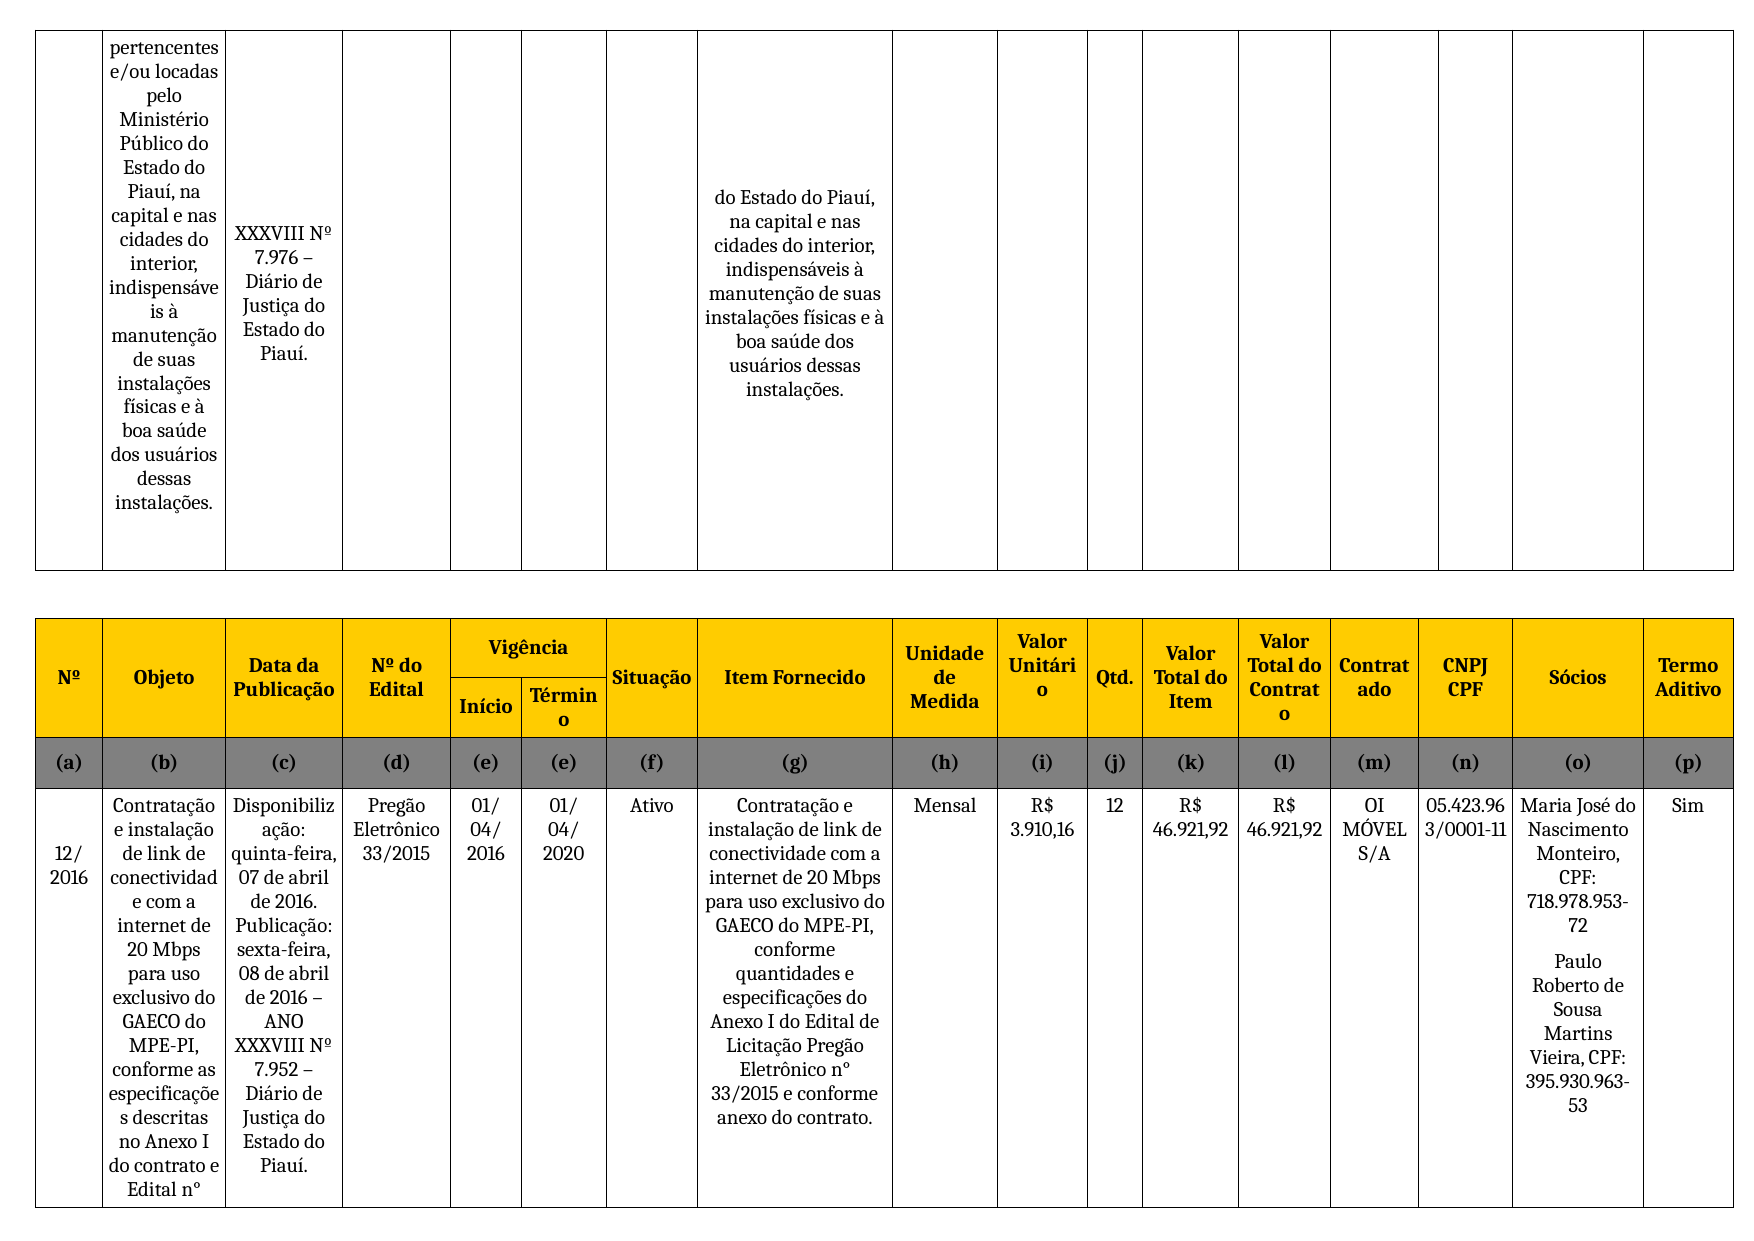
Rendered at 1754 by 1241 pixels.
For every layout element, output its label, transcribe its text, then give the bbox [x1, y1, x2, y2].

table_cell 05.423.963/0001-11 [1419, 789, 1512, 1207]
table_header Nº do Edital [343, 619, 450, 737]
table_cell R$ 3.910,16 [998, 789, 1087, 1207]
table_cell [36, 31, 102, 569]
table_header Valor Total do Contrato [1239, 619, 1330, 737]
table_cell pertencentes e/ou locadas pelo Ministério Público do Estado do Piauí, na capital e nas cidades do interior, indispensáveis à manutenção de suas instalações físicas e à boa saúde dos usuários dessas instalações. [103, 31, 225, 569]
table_cell 12 [1088, 789, 1142, 1207]
table_cell (l) [1239, 738, 1330, 788]
table_cell (o) [1513, 738, 1643, 788]
table_header Nº [36, 619, 102, 737]
table_cell (e) [451, 738, 521, 788]
table_cell (p) [1644, 738, 1733, 788]
table_cell 01/ 04/ 2016 [451, 789, 521, 1207]
table_cell (i) [998, 738, 1087, 788]
table_header Qtd. [1088, 619, 1142, 737]
table_cell Sim [1644, 789, 1733, 1207]
table_cell Contratação e instalação de link de conectividade com a internet de 20 Mbps para uso exclusivo do GAECO do MPE-PI, conforme as especificações descritas no Anexo I do contrato e Edital n° [103, 789, 225, 1207]
table_header Contratado [1331, 619, 1418, 737]
table_cell [1439, 31, 1512, 569]
table_cell R$ 46.921,92 [1143, 789, 1238, 1207]
table_header Item Fornecido [698, 619, 892, 737]
table_cell [893, 31, 997, 569]
table_cell (a) [36, 738, 102, 788]
table_cell (b) [103, 738, 225, 788]
table_cell [1239, 31, 1330, 569]
table_cell (d) [343, 738, 450, 788]
table_header Valor Total do Item [1143, 619, 1238, 737]
table_cell (n) [1419, 738, 1512, 788]
table_cell (e) [522, 738, 606, 788]
table_cell [522, 31, 606, 569]
table_cell Início [451, 678, 521, 737]
table_cell Pregão Eletrônico 33/2015 [343, 789, 450, 1207]
table_cell (j) [1088, 738, 1142, 788]
table_cell [451, 31, 521, 569]
table_header Unidade de Medida [893, 619, 997, 737]
table_cell [1331, 31, 1438, 569]
table_header Termo Aditivo [1644, 619, 1733, 737]
table_header Valor Unitário [998, 619, 1087, 737]
table_header Sócios [1513, 619, 1643, 737]
table_cell Contratação e instalação de link de conectividade com a internet de 20 Mbps para uso exclusivo do GAECO do MPE-PI, conforme quantidades e especificações do Anexo I do Edital de Licitação Pregão Eletrônico n° 33/2015 e conforme anexo do contrato. [698, 789, 892, 1207]
table_cell (g) [698, 738, 892, 788]
table_cell 12/ 2016 [36, 789, 102, 1207]
table_header Situação [607, 619, 697, 737]
table_cell Ativo [607, 789, 697, 1207]
table_cell (f) [607, 738, 697, 788]
table_cell (h) [893, 738, 997, 788]
table_cell XXXVIII Nº 7.976 – Diário de Justiça do Estado do Piauí. [226, 31, 342, 569]
table_cell (c) [226, 738, 342, 788]
table_cell [1644, 31, 1733, 569]
table_cell 01/ 04/ 2020 [522, 789, 606, 1207]
table_cell R$ 46.921,92 [1239, 789, 1330, 1207]
table_cell Maria José do Nascimento Monteiro, CPF: 718.978.953-72 Paulo Roberto de Sousa Martins Vieira, CPF: 395.930.963-53 [1513, 789, 1643, 1207]
table_cell Mensal [893, 789, 997, 1207]
table_header Vigência [451, 619, 606, 677]
table_cell do Estado do Piauí, na capital e nas cidades do interior, indispensáveis à manutenção de suas instalações físicas e à boa saúde dos usuários dessas instalações. [698, 31, 892, 569]
table_cell OI MÓVEL S/A [1331, 789, 1418, 1207]
table_cell [343, 31, 450, 569]
table_cell (k) [1143, 738, 1238, 788]
table_cell [607, 31, 697, 569]
table_cell [1513, 31, 1643, 569]
table_cell Disponibilização: quinta-feira, 07 de abril de 2016. Publicação: sexta-feira, 08 de abril de 2016 – ANO XXXVIII Nº 7.952 – Diário de Justiça do Estado do Piauí. [226, 789, 342, 1207]
table_cell [1143, 31, 1238, 569]
table_header Objeto [103, 619, 225, 737]
table_header CNPJ CPF [1419, 619, 1512, 737]
table_cell Término [522, 678, 606, 737]
table_cell (m) [1331, 738, 1418, 788]
table_header Data da Publicação [226, 619, 342, 737]
table_cell [1088, 31, 1142, 569]
table_cell [998, 31, 1087, 569]
